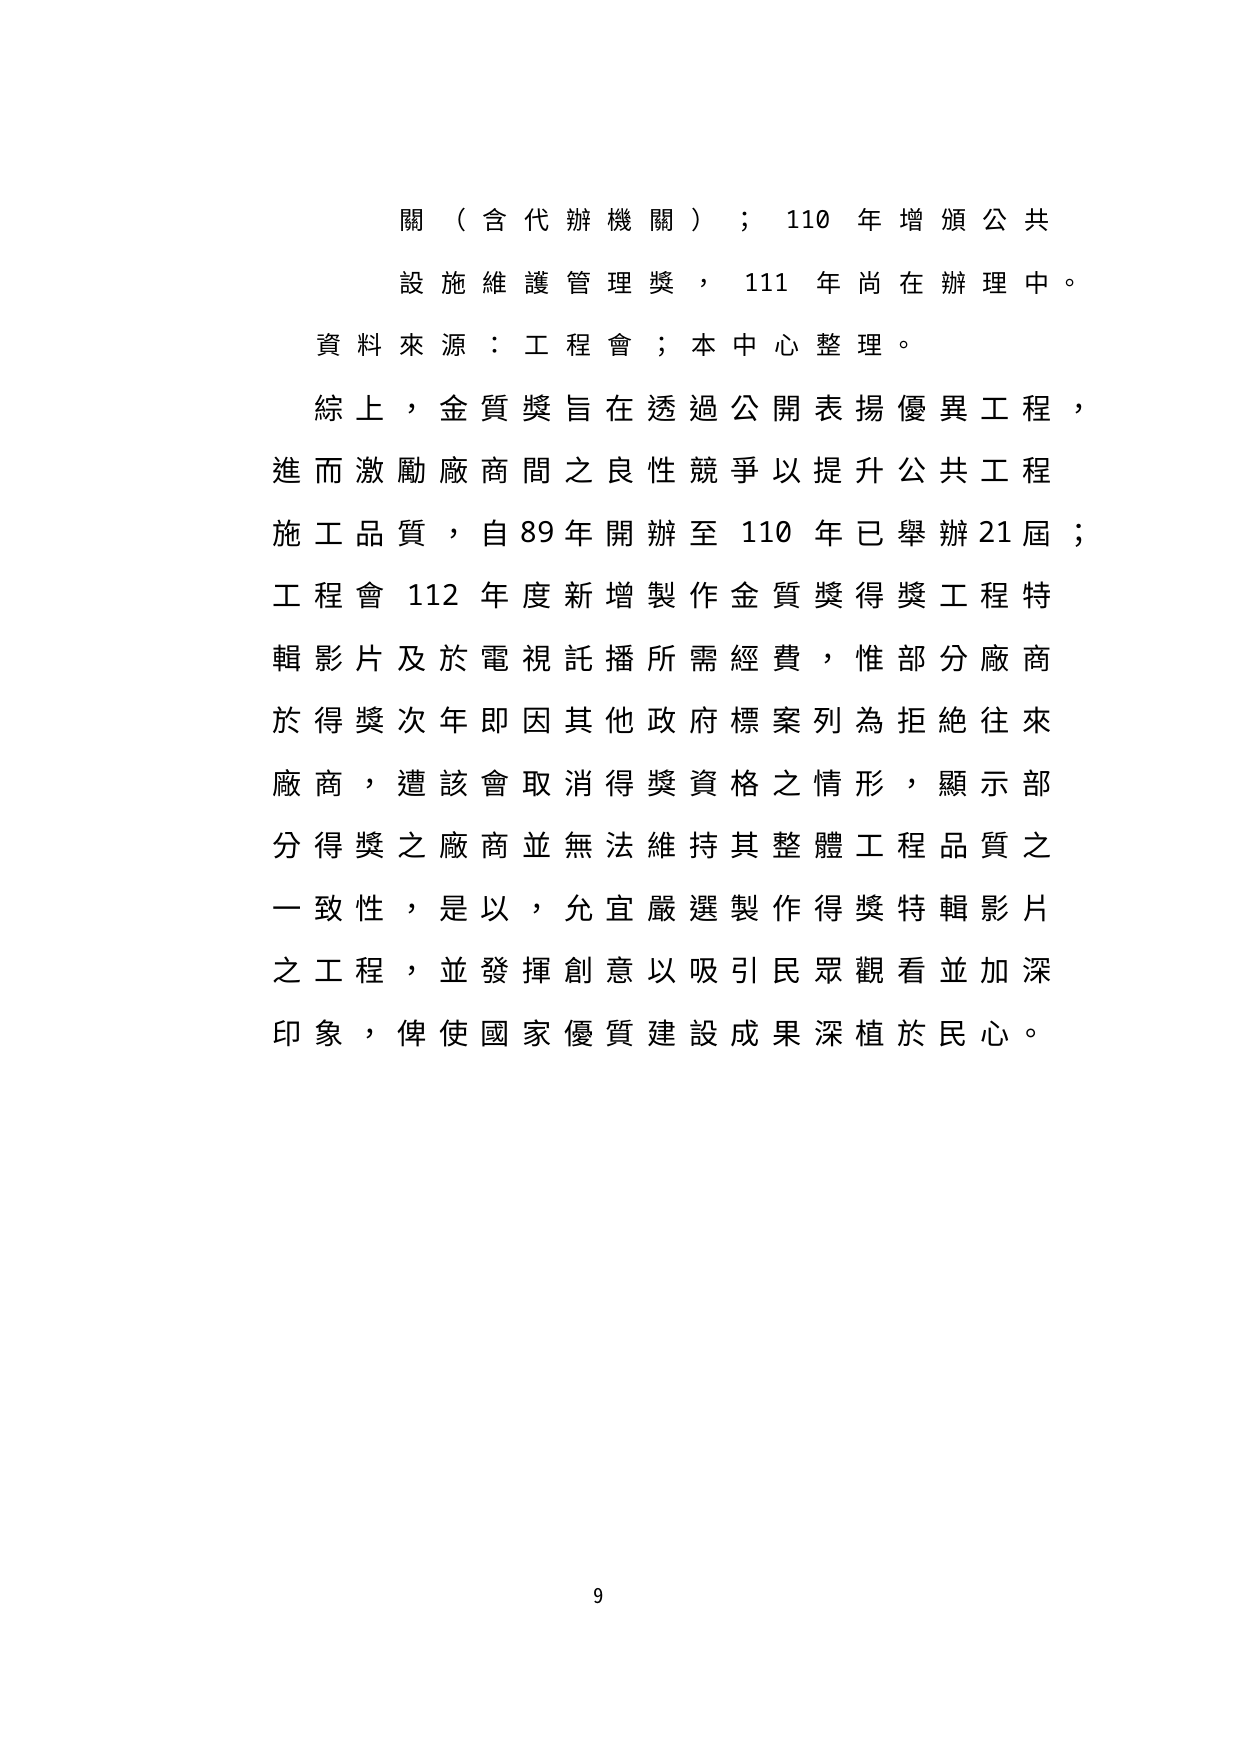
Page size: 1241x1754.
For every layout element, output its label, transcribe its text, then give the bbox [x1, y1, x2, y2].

text 綜上，金質獎旨在透過公開表揚優異工程，進而激勵廠商間之良性競爭以提升公共工程施工品質，自89年開辦至110年已舉辦21屆；工程會112年度新增製作金質獎得獎工程特輯影片及於電視託播所需經費，惟部分廠商於得獎次年即因其他政府標案列為拒絶往來廠商，遭該會取消得獎資格之情形，顯示部分得獎之廠商並無法維持其整體工程品質之一致性，是以，允宜嚴選製作得獎特輯影片之工程，並發揮創意以吸引民眾觀看並加深印象，俾使國家優質建設成果深植於民心。 [242, 365, 1058, 1052]
text 說 明：109年增頒特別貢獻獎，獎勵對象為公共工程品質優良獎連續5屆得獎，表現優異之廠商及主辦機關（含代辦機關）；110年增頒公共設施維護管理獎，111年尚在辦理中。 [271, 177, 1058, 302]
text 資料來源：工程會；本中心整理。 [271, 302, 1058, 365]
